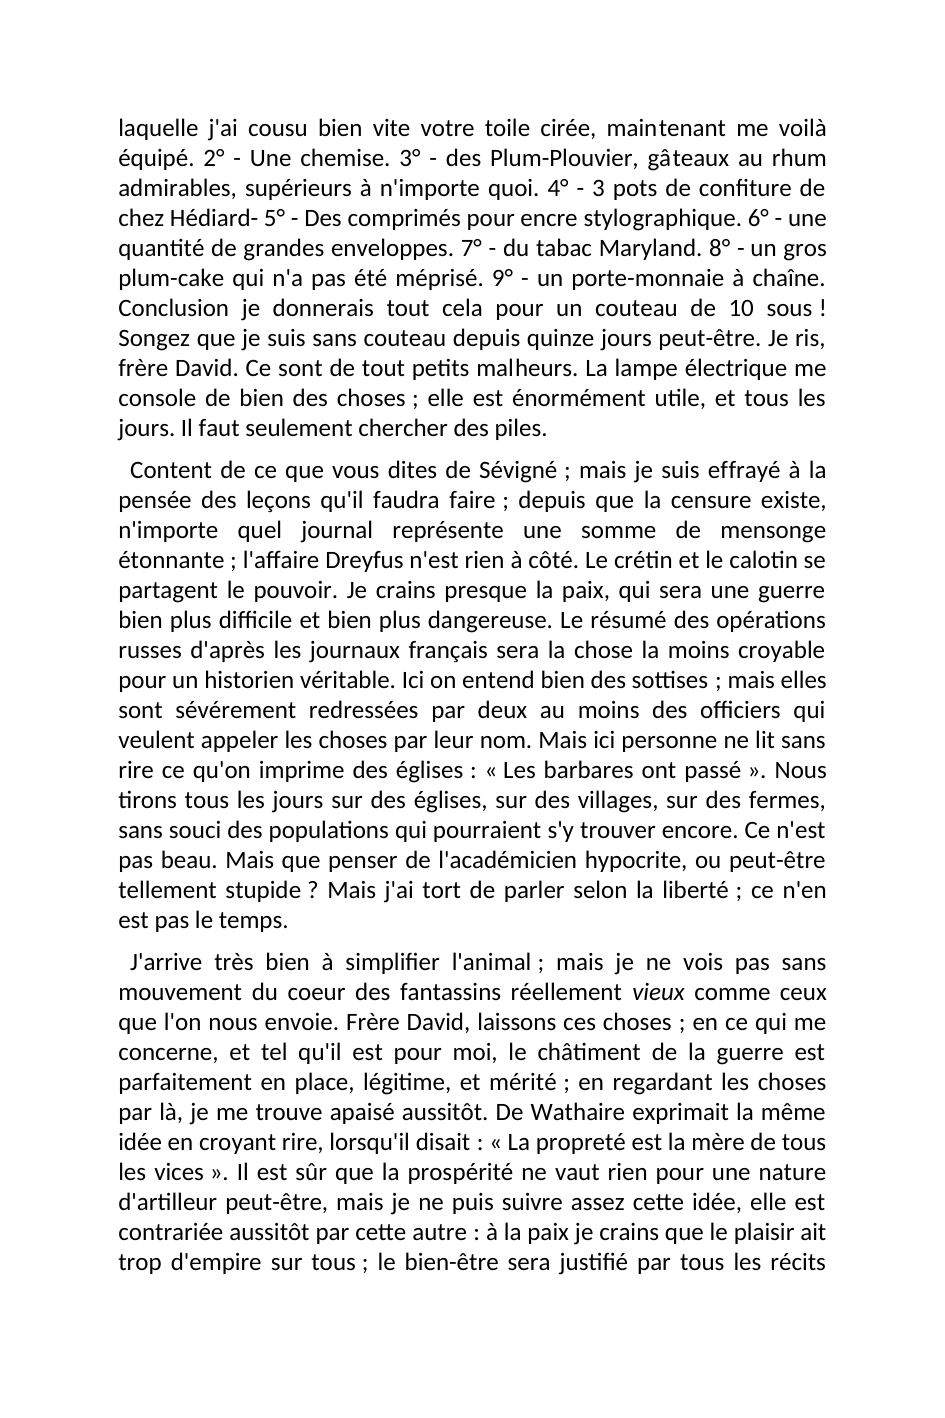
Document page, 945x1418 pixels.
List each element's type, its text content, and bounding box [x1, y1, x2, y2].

text laquelle j'ai cousu bien vite votre toile cirée, main­tenant me voilà équipé. 2° - Une chemise. 3° - des Plum-Plouvier, gâ­teaux au rhum admirables, supérieurs à n'importe quoi. 4° - 3 pots de confiture de chez Hédiard- 5° - Des comprimés pour encre stylo­graphique. 6° - une quantité de grandes enveloppes. 7° - du tabac Maryland. 8° - un gros plum-cake qui n'a pas été méprisé. 9° - un porte-monnaie à chaîne. Conclusion je donnerais tout cela pour un couteau de 10 sous ! Songez que je suis sans couteau depuis quinze jours peut-être. Je ris, frère David. Ce sont de tout petits mal­heurs. La lampe électrique me console de bien des choses ; elle est énormément utile, et tous les jours. Il faut seulement chercher des piles. [118, 118, 827, 443]
text Content de ce que vous dites de Sévigné ; mais je suis ef­frayé à la pensée des leçons qu'il faudra faire ; depuis que la censu­re existe, n'importe quel journal représente une somme de mensonge étonnante ; l'affaire Dreyfus n'est rien à côté. Le crétin et le calotin se partagent le pouvoir. Je crains presque la paix, qui sera une guerre bien plus difficile et bien plus dangereuse. Le résumé des opérations russes d'après les journaux français sera la chose la moins croyable pour un historien véritable. Ici on entend bien des sottises ; mais elles sont sévérement redressées par deux au moins des officiers qui veulent appeler les choses par leur nom. Mais ici personne ne lit sans rire ce qu'on imprime des églises : « Les barbares ont passé ». Nous tirons tous les jours sur des églises, sur des villages, sur des fermes, sans souci des populations qui pourraient s'y trouver encore. Ce n'est pas beau. Mais que penser de l'académicien hypocrite, ou peut-être tellement stupide ? Mais j'ai tort de parler selon la liberté ; ce n'en est pas le temps. [118, 460, 827, 935]
text J'arrive très bien à simplifier l'animal ; mais je ne vois pas sans mouvement du coeur des fantassins réellement vieux comme ceux que l'on nous envoie. Frère David, laissons ces choses ; en ce qui me concerne, et tel qu'il est pour moi, le châtiment de la guerre est parfaitement en place, légitime, et mérité ; en regardant les choses par là, je me trouve apaisé aussitôt. De Wathaire exprimait la même idée en croyant rire, lorsqu'il disait : « La propreté est la mère de tous les vices ». Il est sûr que la pros­périté ne vaut rien pour une nature d'artilleur peut-être, mais je ne puis suivre assez cette idée, elle est contrariée aussitôt par cette autre : à la paix je crains que le plaisir ait trop d'empire sur tous ; le bien-être sera justifié par tous les récits [118, 952, 827, 1277]
